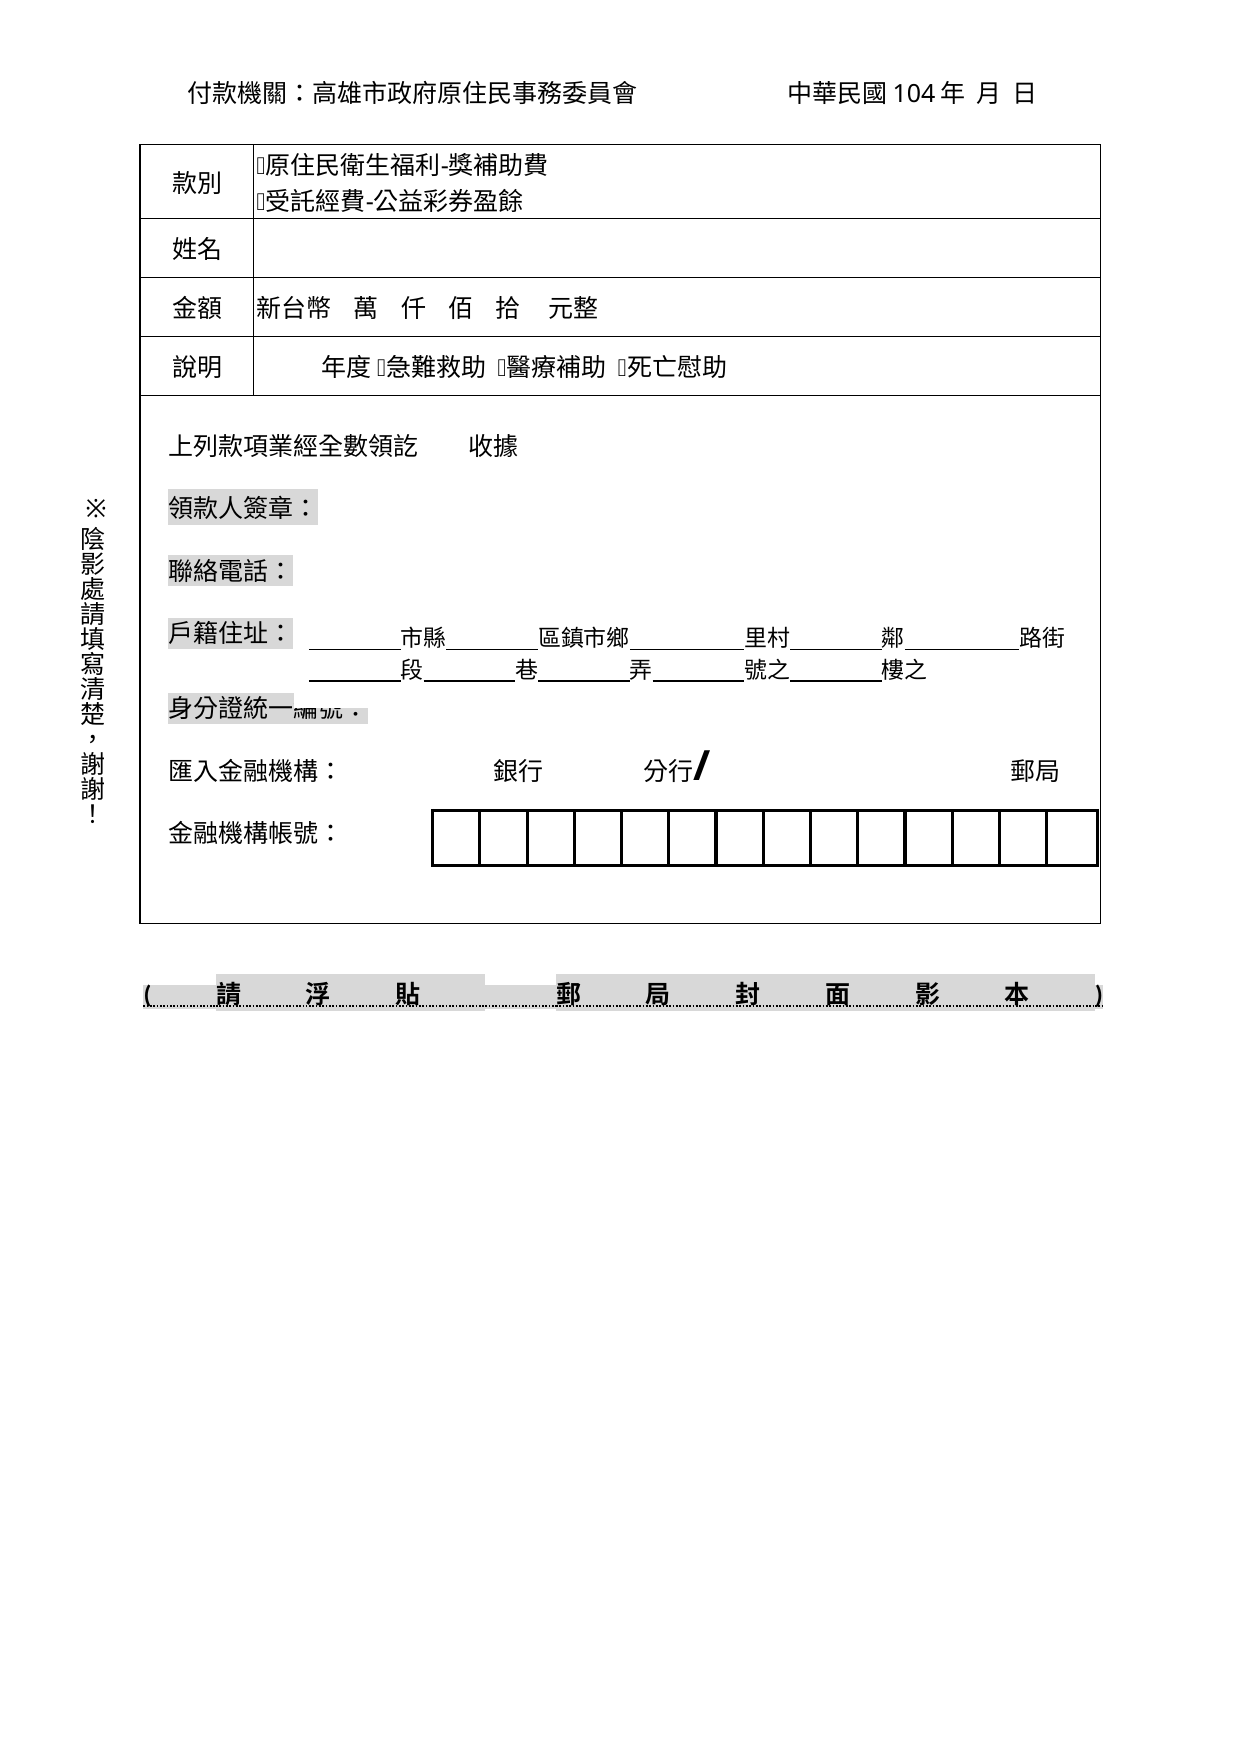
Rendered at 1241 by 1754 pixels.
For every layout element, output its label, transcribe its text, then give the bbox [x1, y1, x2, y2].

text (請浮貼 郵局封面影本) [143, 974, 1103, 1011]
table_cell 上列款項業經全數領訖 收據 領款人簽章： 聯絡電話： 戶籍住址： 身分證統一編號： 匯入金融機構： 銀行 分行/ 郵局 金融機構帳號： [25, 402, 118, 983]
table_header [623, 812, 667, 864]
table_cell 姓名 [141, 219, 253, 277]
table_header [481, 812, 526, 864]
table_cell 新台幣 萬 仟 佰 拾 元整 [254, 278, 1100, 336]
table_cell [254, 219, 1100, 277]
table_header [954, 812, 998, 864]
table_cell 金額 [141, 278, 253, 336]
table_header 原住民衛生福利-獎補助費 受託經費-公益彩券盈餘 [254, 145, 1100, 218]
table_header [1048, 812, 1096, 864]
table_header [1001, 812, 1045, 864]
table_cell 年度 急難救助 醫療補助 死亡慰助 [254, 337, 1100, 395]
table_header [765, 812, 809, 864]
table_header [812, 812, 856, 864]
table_header [670, 812, 714, 864]
table_header [718, 812, 762, 864]
table_header [434, 812, 478, 864]
table_header [529, 812, 573, 864]
table_header 款別 [141, 145, 253, 218]
text 付款機關：高雄市政府原住民事務委員會 中華民國104年 月 日 [187, 74, 1053, 110]
table_header [907, 812, 951, 864]
table_cell 上列款項業經全數領訖 收據 領款人簽章： 聯絡電話： 戶籍住址： 身分證統一編號： 匯入金融機構： 銀行 分行/ 郵局 金融機構帳號： [141, 396, 1100, 923]
table_header [576, 812, 620, 864]
table_cell 說明 [141, 337, 253, 395]
table_header [859, 812, 903, 864]
